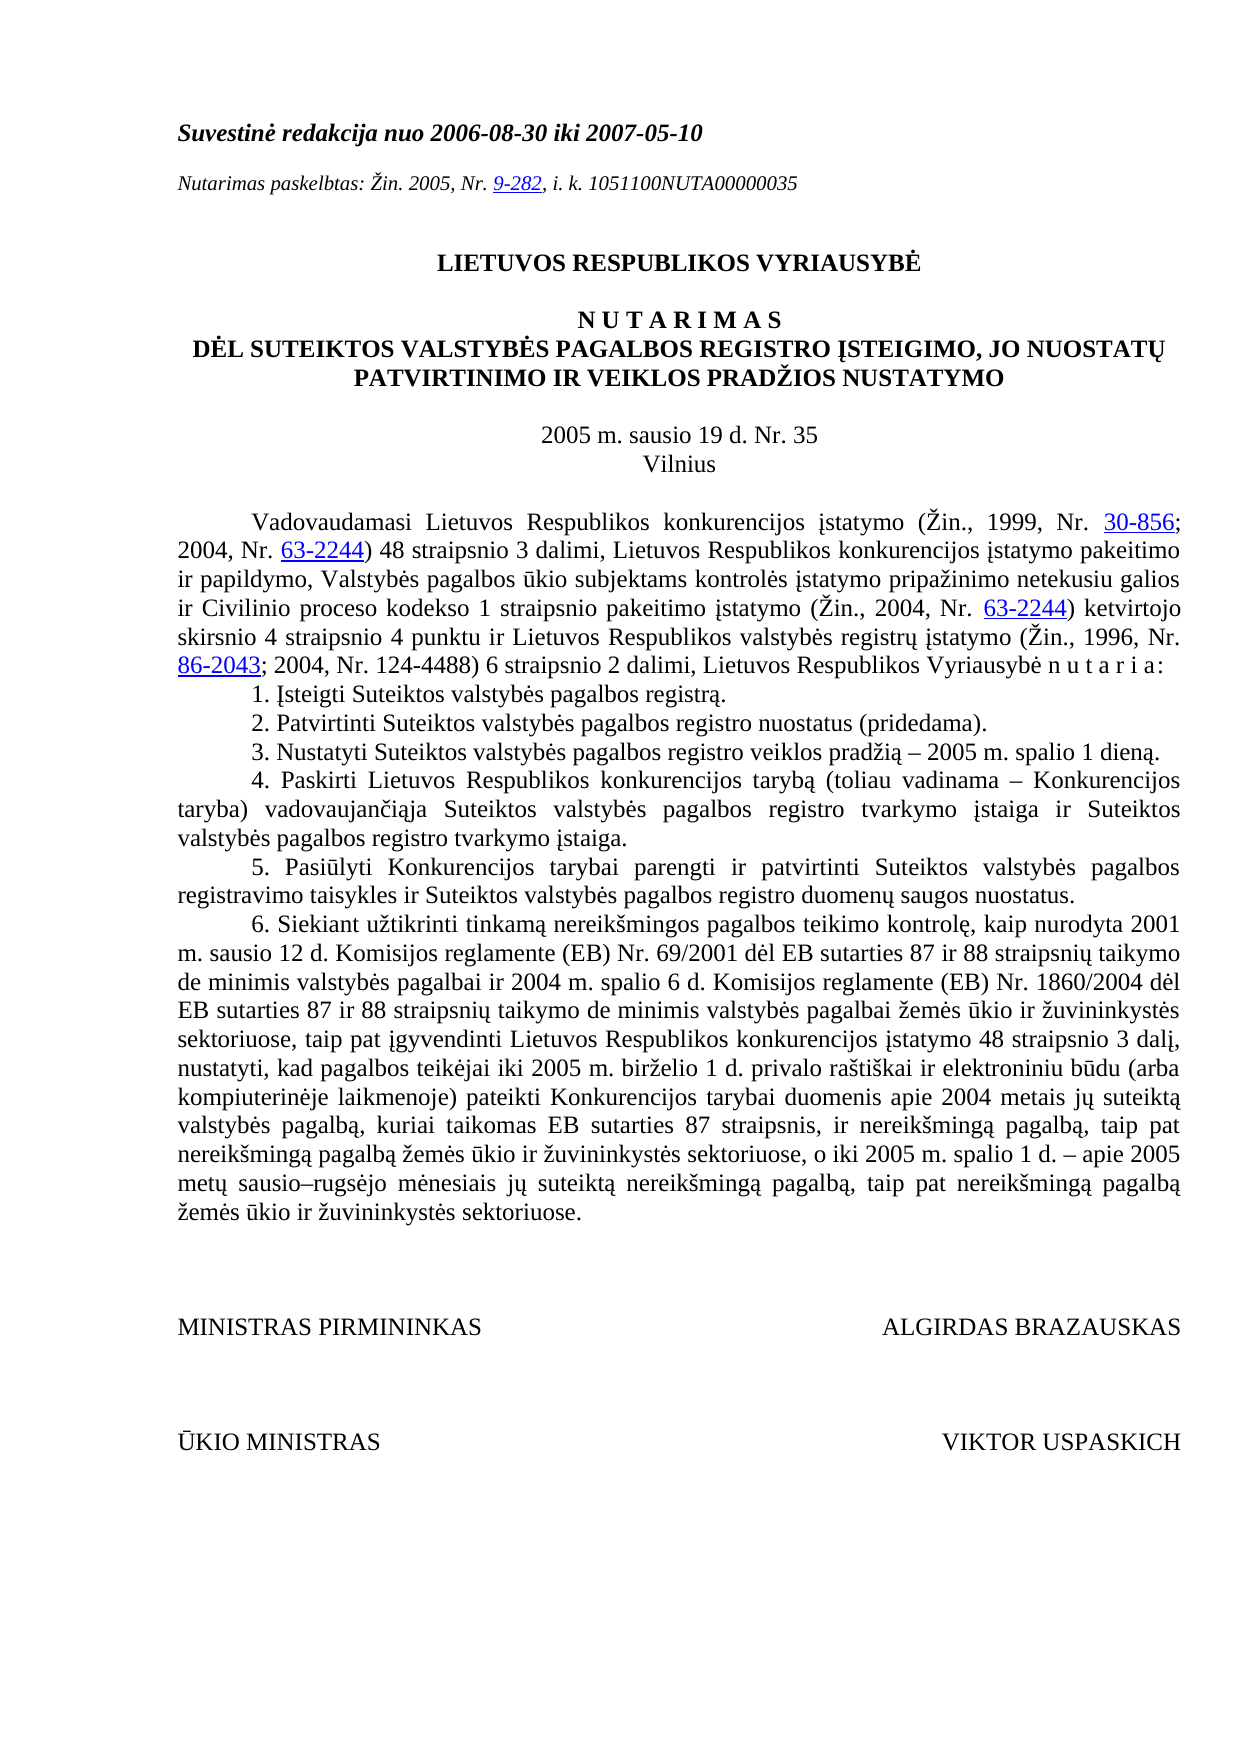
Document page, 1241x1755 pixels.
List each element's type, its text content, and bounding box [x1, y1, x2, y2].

text 2. Patvirtinti Suteiktos valstybės pagalbos registro nuostatus (pridedama). [177, 708, 1181, 737]
text 3. Nustatyti Suteiktos valstybės pagalbos registro veiklos pradžią – 2005 m. spalio 1 dieną. [177, 737, 1181, 765]
text 6. Siekiant užtikrinti tinkamą nereikšmingos pagalbos teikimo kontrolę, kaip nurodyta 2001 m. sausio 12 d. Komisijos reglamente (EB) Nr. 69/2001 dėl EB sutarties 87 ir 88 straipsnių taikymo de minimis valstybės pagalbai ir 2004 m. spalio 6 d. Komisijos reglamente (EB) Nr. 1860/2004 dėl EB sutarties 87 ir 88 straipsnių taikymo de minimis valstybės pagalbai žemės ūkio ir žuvininkystės sektoriuose, taip pat įgyvendinti Lietuvos Respublikos konkurencijos įstatymo 48 straipsnio 3 dalį, nustatyti, kad pagalbos teikėjai iki 2005 m. birželio 1 d. privalo raštiškai ir elektroniniu būdu (arba kompiuterinėje laikmenoje) pateikti Konkurencijos tarybai duomenis apie 2004 metais jų suteiktą valstybės pagalbą, kuriai taikomas EB sutarties 87 straipsnis, ir nereikšmingą pagalbą, taip pat nereikšmingą pagalbą žemės ūkio ir žuvininkystės sektoriuose, o iki 2005 m. spalio 1 d. – apie 2005 metų sausio–rugsėjo mėnesiais jų suteiktą nereikšmingą pagalbą, taip pat nereikšmingą pagalbą žemės ūkio ir žuvininkystės sektoriuose. [177, 909, 1181, 1225]
text Nutarimas paskelbtas: Žin. 2005, Nr. 9-282, i. k. 1051100NUTA00000035 [177, 171, 1181, 195]
text Suvestinė redakcija nuo 2006-08-30 iki 2007-05-10 [177, 118, 1181, 147]
text Vilnius [177, 449, 1181, 478]
text Vadovaudamasi Lietuvos Respublikos konkurencijos įstatymo (Žin., 1999, Nr. 30-856; 2004, Nr. 63-2244) 48 straipsnio 3 dalimi, Lietuvos Respublikos konkurencijos įstatymo pakeitimo ir papildymo, Valstybės pagalbos ūkio subjektams kontrolės įstatymo pripažinimo netekusiu galios ir Civilinio proceso kodekso 1 straipsnio pakeitimo įstatymo (Žin., 2004, Nr. 63-2244) ketvirtojo skirsnio 4 straipsnio 4 punktu ir Lietuvos Respublikos valstybės registrų įstatymo (Žin., 1996, Nr. 86-2043; 2004, Nr. 124-4488) 6 straipsnio 2 dalimi, Lietuvos Respublikos Vyriausybė nutaria: [177, 507, 1181, 679]
text N U T A R I M A S [177, 305, 1181, 334]
text Ministras Pirmininkas Algirdas Brazauskas [177, 1312, 1181, 1340]
text LIETUVOS RESPUBLIKOS VYRIAUSYBĖ [177, 248, 1181, 277]
text Ūkio ministras Viktor Uspaskich [177, 1427, 1181, 1455]
text DĖL SUTEIKTOS VALSTYBĖS PAGALBOS REGISTRO ĮSTEIGIMO, JO NUOSTATŲ PATVIRTINIMO IR VEIKLOS PRADŽIOS NUSTATYMO [177, 334, 1181, 392]
text 1. Įsteigti Suteiktos valstybės pagalbos registrą. [177, 679, 1181, 708]
text 2005 m. sausio 19 d. Nr. 35 [177, 420, 1181, 449]
text 5. Pasiūlyti Konkurencijos tarybai parengti ir patvirtinti Suteiktos valstybės pagalbos registravimo taisykles ir Suteiktos valstybės pagalbos registro duomenų saugos nuostatus. [177, 852, 1181, 909]
text 4. Paskirti Lietuvos Respublikos konkurencijos tarybą (toliau vadinama – Konkurencijos taryba) vadovaujančiąja Suteiktos valstybės pagalbos registro tvarkymo įstaiga ir Suteiktos valstybės pagalbos registro tvarkymo įstaiga. [177, 765, 1181, 852]
